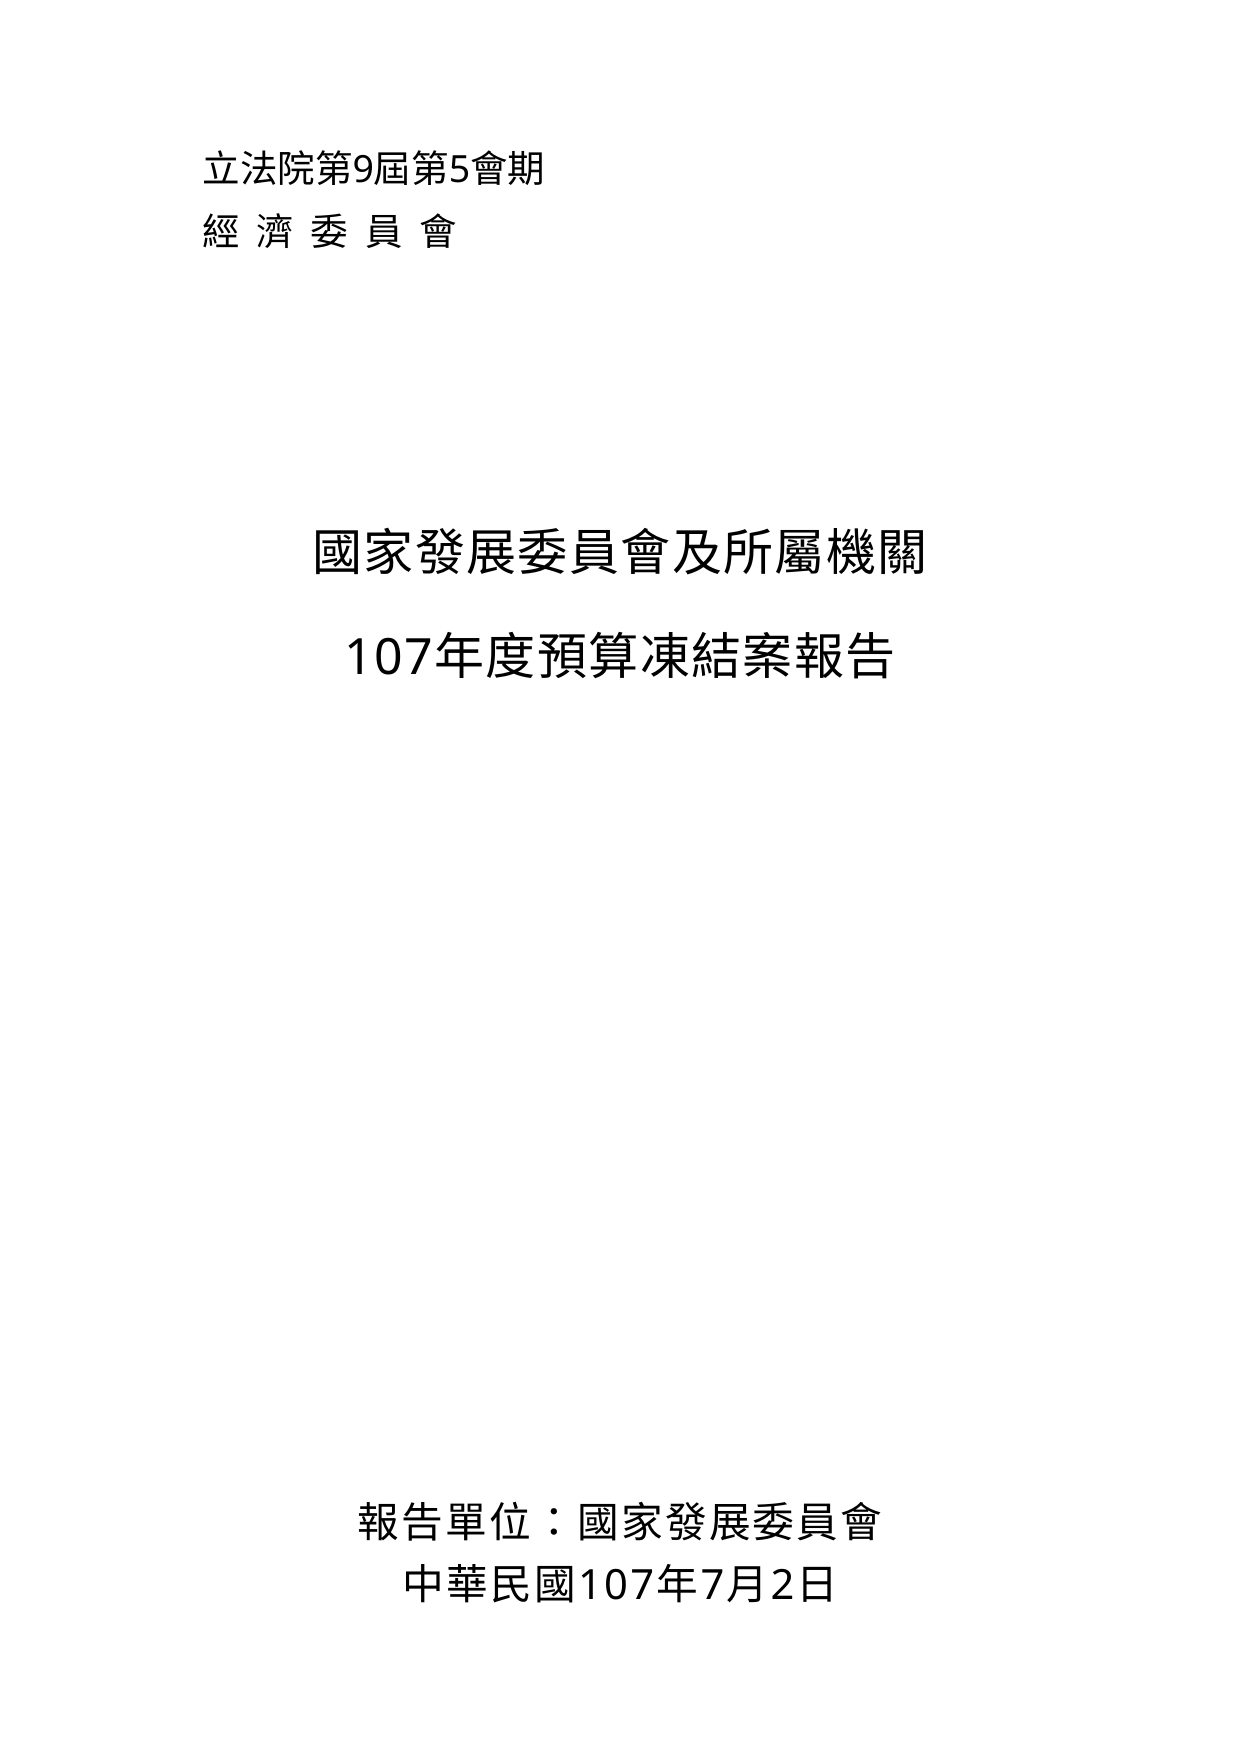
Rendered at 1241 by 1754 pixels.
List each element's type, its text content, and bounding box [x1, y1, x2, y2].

text 107年度預算凍結案報告 [177, 591, 1063, 695]
text 立法院第9屆第5會期 經 濟 委 員 會 [202, 133, 1063, 258]
text 國家發展委員會及所屬機關 [177, 487, 1063, 591]
text 報告單位：國家發展委員會 [177, 1487, 1063, 1549]
text 中華民國107年7月2日 [177, 1549, 1063, 1612]
